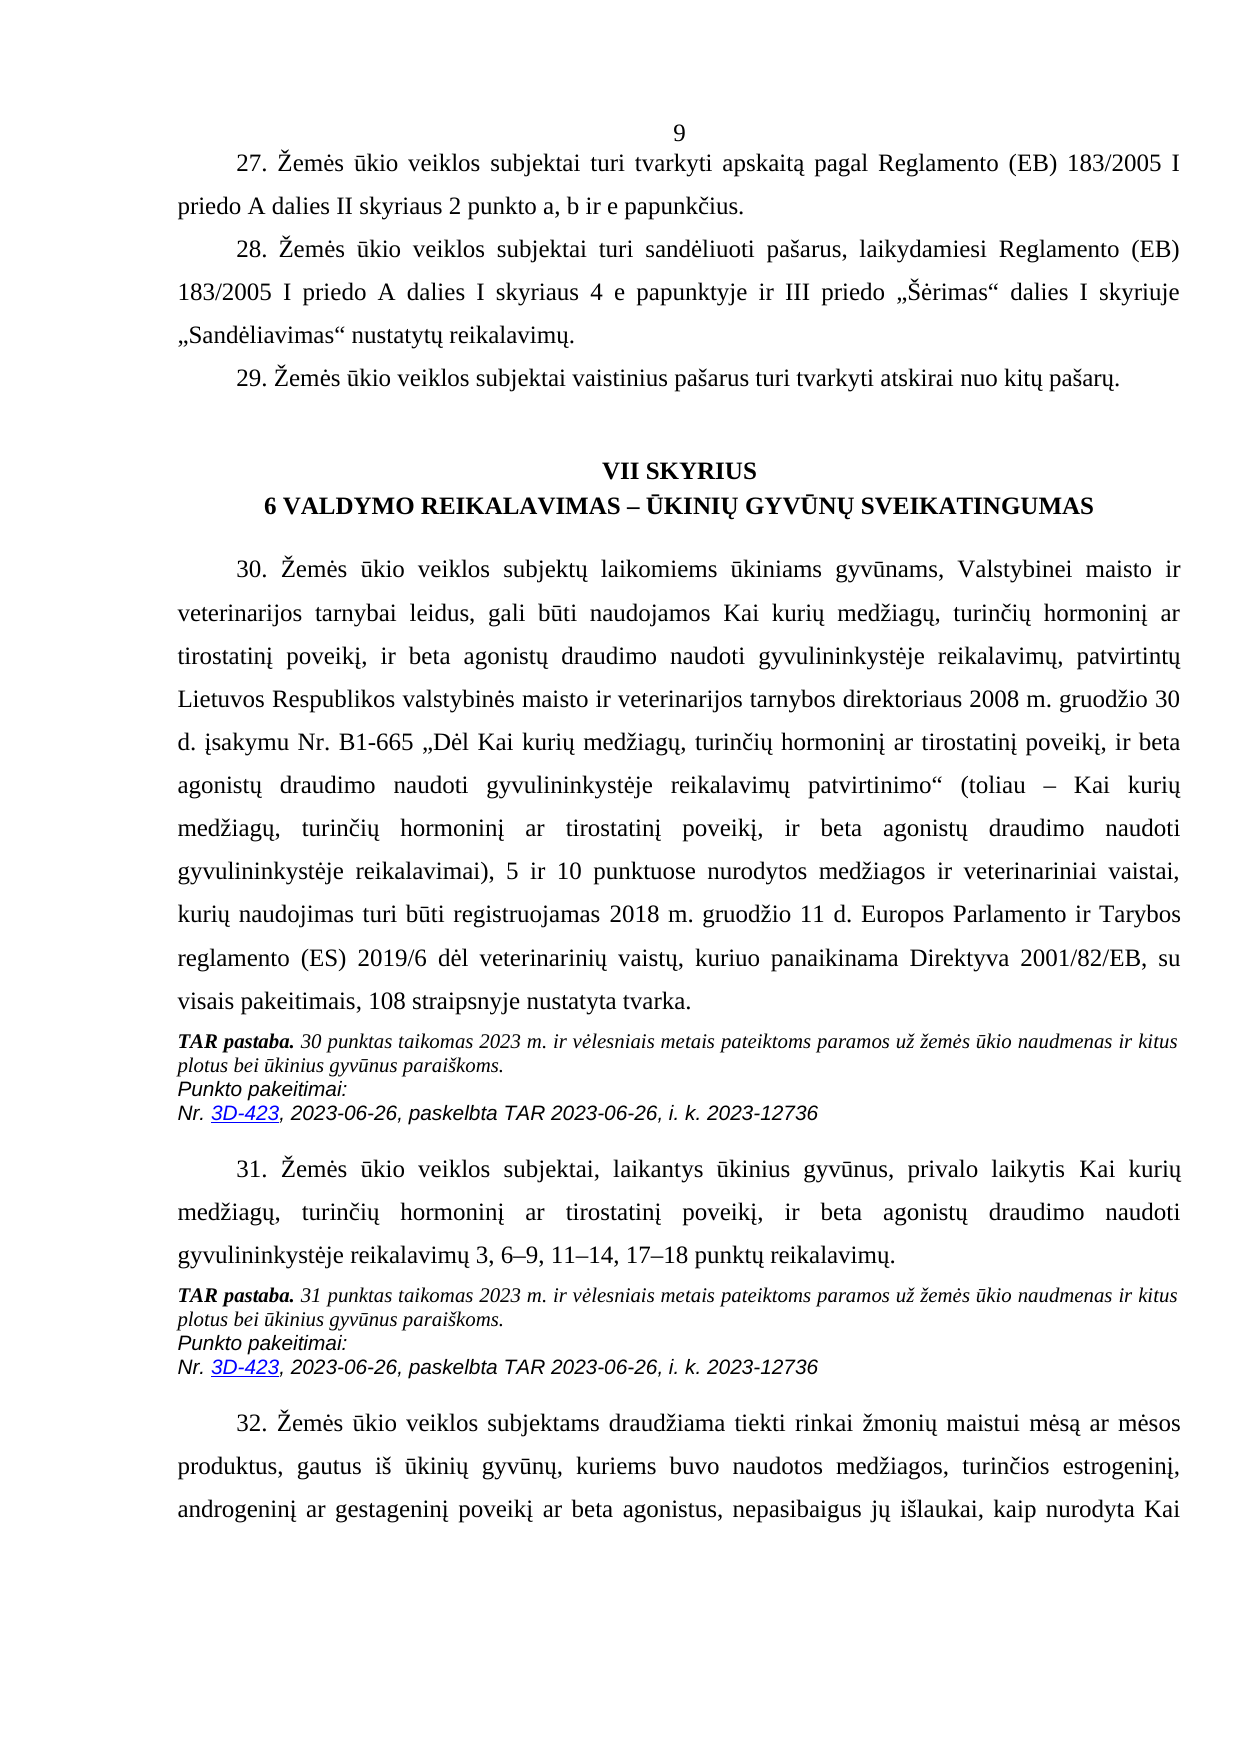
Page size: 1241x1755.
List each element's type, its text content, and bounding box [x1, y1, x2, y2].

text 30. Žemės ūkio veiklos subjektų laikomiems ūkiniams gyvūnams, Valstybinei maisto ir veterinarijos tarnybai leidus, gali būti naudojamos Kai kurių medžiagų, turinčių hormoninį ar tirostatinį poveikį, ir beta agonistų draudimo naudoti gyvulininkystėje reikalavimų, patvirtintų Lietuvos Respublikos valstybinės maisto ir veterinarijos tarnybos direktoriaus 2008 m. gruodžio 30 d. įsakymu Nr. B1-665 „Dėl Kai kurių medžiagų, turinčių hormoninį ar tirostatinį poveikį, ir beta agonistų draudimo naudoti gyvulininkystėje reikalavimų patvirtinimo“ (toliau – Kai kurių medžiagų, turinčių hormoninį ar tirostatinį poveikį, ir beta agonistų draudimo naudoti gyvulininkystėje reikalavimai), 5 ir 10 punktuose nurodytos medžiagos ir veterinariniai vaistai, kurių naudojimas turi būti registruojamas 2018 m. gruodžio 11 d. Europos Parlamento ir Tarybos reglamento (ES) 2019/6 dėl veterinarinių vaistų, kuriuo panaikinama Direktyva 2001/82/EB, su visais pakeitimais, 108 straipsnyje nustatyta tvarka. [177, 554, 1181, 1014]
text 31. Žemės ūkio veiklos subjektai, laikantys ūkinius gyvūnus, privalo laikytis Kai kurių medžiagų, turinčių hormoninį ar tirostatinį poveikį, ir beta agonistų draudimo naudoti gyvulininkystėje reikalavimų 3, 6–9, 11–14, 17–18 punktų reikalavimų. [177, 1154, 1181, 1269]
text Nr. 3D-423, 2023-06-26, paskelbta TAR 2023-06-26, i. k. 2023-12736 [177, 1355, 1181, 1379]
text TAR pastaba. 30 punktas taikomas 2023 m. ir vėlesniais metais pateiktoms paramos už žemės ūkio naudmenas ir kitus plotus bei ūkinius gyvūnus paraiškoms. [177, 1029, 1181, 1077]
text VII Skyrius [177, 449, 1181, 484]
text 28. Žemės ūkio veiklos subjektai turi sandėliuoti pašarus, laikydamiesi Reglamento (EB) 183/2005 I priedo A dalies I skyriaus 4 e papunktyje ir III priedo „Šėrimas“ dalies I skyriuje „Sandėliavimas“ nustatytų reikalavimų. [177, 234, 1181, 349]
text Punkto pakeitimai: [177, 1077, 1181, 1101]
text Nr. 3D-423, 2023-06-26, paskelbta TAR 2023-06-26, i. k. 2023-12736 [177, 1101, 1181, 1125]
text 29. Žemės ūkio veiklos subjektai vaistinius pašarus turi tvarkyti atskirai nuo kitų pašarų. [177, 363, 1181, 392]
text TAR pastaba. 31 punktas taikomas 2023 m. ir vėlesniais metais pateiktoms paramos už žemės ūkio naudmenas ir kitus plotus bei ūkinius gyvūnus paraiškoms. [177, 1283, 1181, 1331]
text Punkto pakeitimai: [177, 1331, 1181, 1355]
text 27. Žemės ūkio veiklos subjektai turi tvarkyti apskaitą pagal Reglamento (EB) 183/2005 I priedo A dalies II skyriaus 2 punkto a, b ir e papunkčius. [177, 148, 1181, 219]
text 32. Žemės ūkio veiklos subjektams draudžiama tiekti rinkai žmonių maistui mėsą ar mėsos produktus, gautus iš ūkinių gyvūnų, kuriems buvo naudotos medžiagos, turinčios estrogeninį, androgeninį ar gestageninį poveikį ar beta agonistus, nepasibaigus jų išlaukai, kaip nurodyta Kai [177, 1408, 1181, 1523]
text 6 VALDYMO REIKALAVIMAS – ŪKINIŲ GYVŪNŲ SVEikatingumas [177, 484, 1181, 519]
